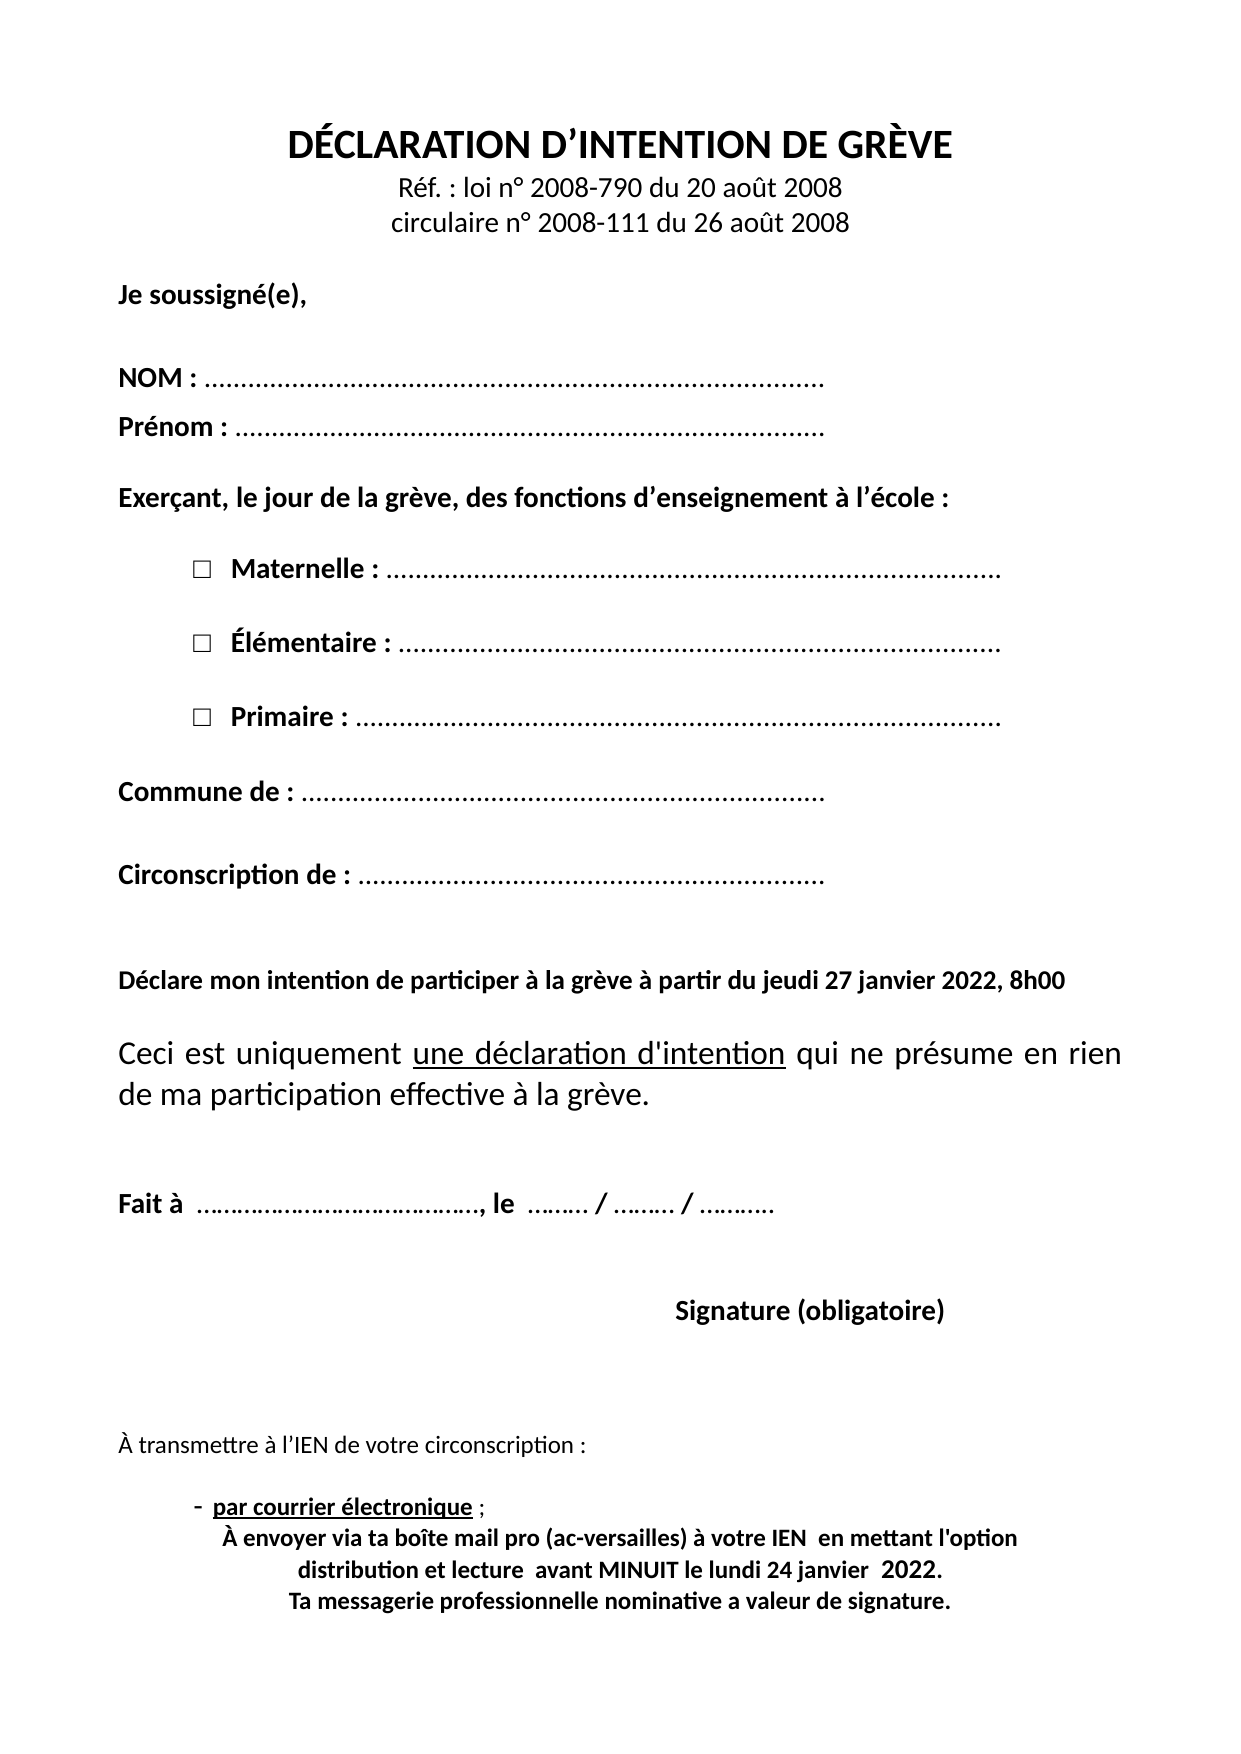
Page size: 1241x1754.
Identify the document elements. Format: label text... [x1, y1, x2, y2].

text Exerçant, le jour de la grève, des fonctions d’enseignement à l’école : [118, 479, 1122, 514]
list par courrier électronique ; [193, 1488, 1122, 1522]
text Réf. : loi n° 2008-790 du 20 août 2008 [118, 169, 1122, 204]
text Prénom : [118, 408, 1122, 443]
text NOM : [118, 359, 1122, 395]
text Signature (obligatoire) [118, 1292, 1122, 1327]
text distribution et lecture avant MINUIT le lundi 24 janvier 2022. [118, 1552, 1122, 1585]
text Circonscription de : [118, 856, 1122, 892]
text Fait à ……………………………………, le ……… / ……… / ……….. [118, 1185, 1122, 1220]
text DÉCLARATION D’INTENTION DE GRÈVE [118, 118, 1122, 169]
text Ceci est uniquement une déclaration d'intention qui ne présume en rien de ma participation effective à la grève. [118, 1032, 1122, 1113]
text Commune de : [118, 773, 1122, 808]
list Primaire : [193, 698, 1122, 736]
list Élémentaire : [193, 624, 1122, 661]
text Je soussigné(e), [118, 276, 1122, 311]
text Ta messagerie professionnelle nominative a valeur de signature. [118, 1585, 1122, 1616]
text À envoyer via ta boîte mail pro (ac-versailles) à votre IEN en mettant l'option [118, 1522, 1122, 1552]
text circulaire n° 2008-111 du 26 août 2008 [118, 204, 1122, 240]
text À transmettre à l’IEN de votre circonscription : [118, 1429, 1122, 1459]
text Déclare mon intention de participer à la grève à partir du jeudi 27 janvier 2022, 8h00 [118, 963, 1122, 996]
list Maternelle : [193, 550, 1122, 587]
